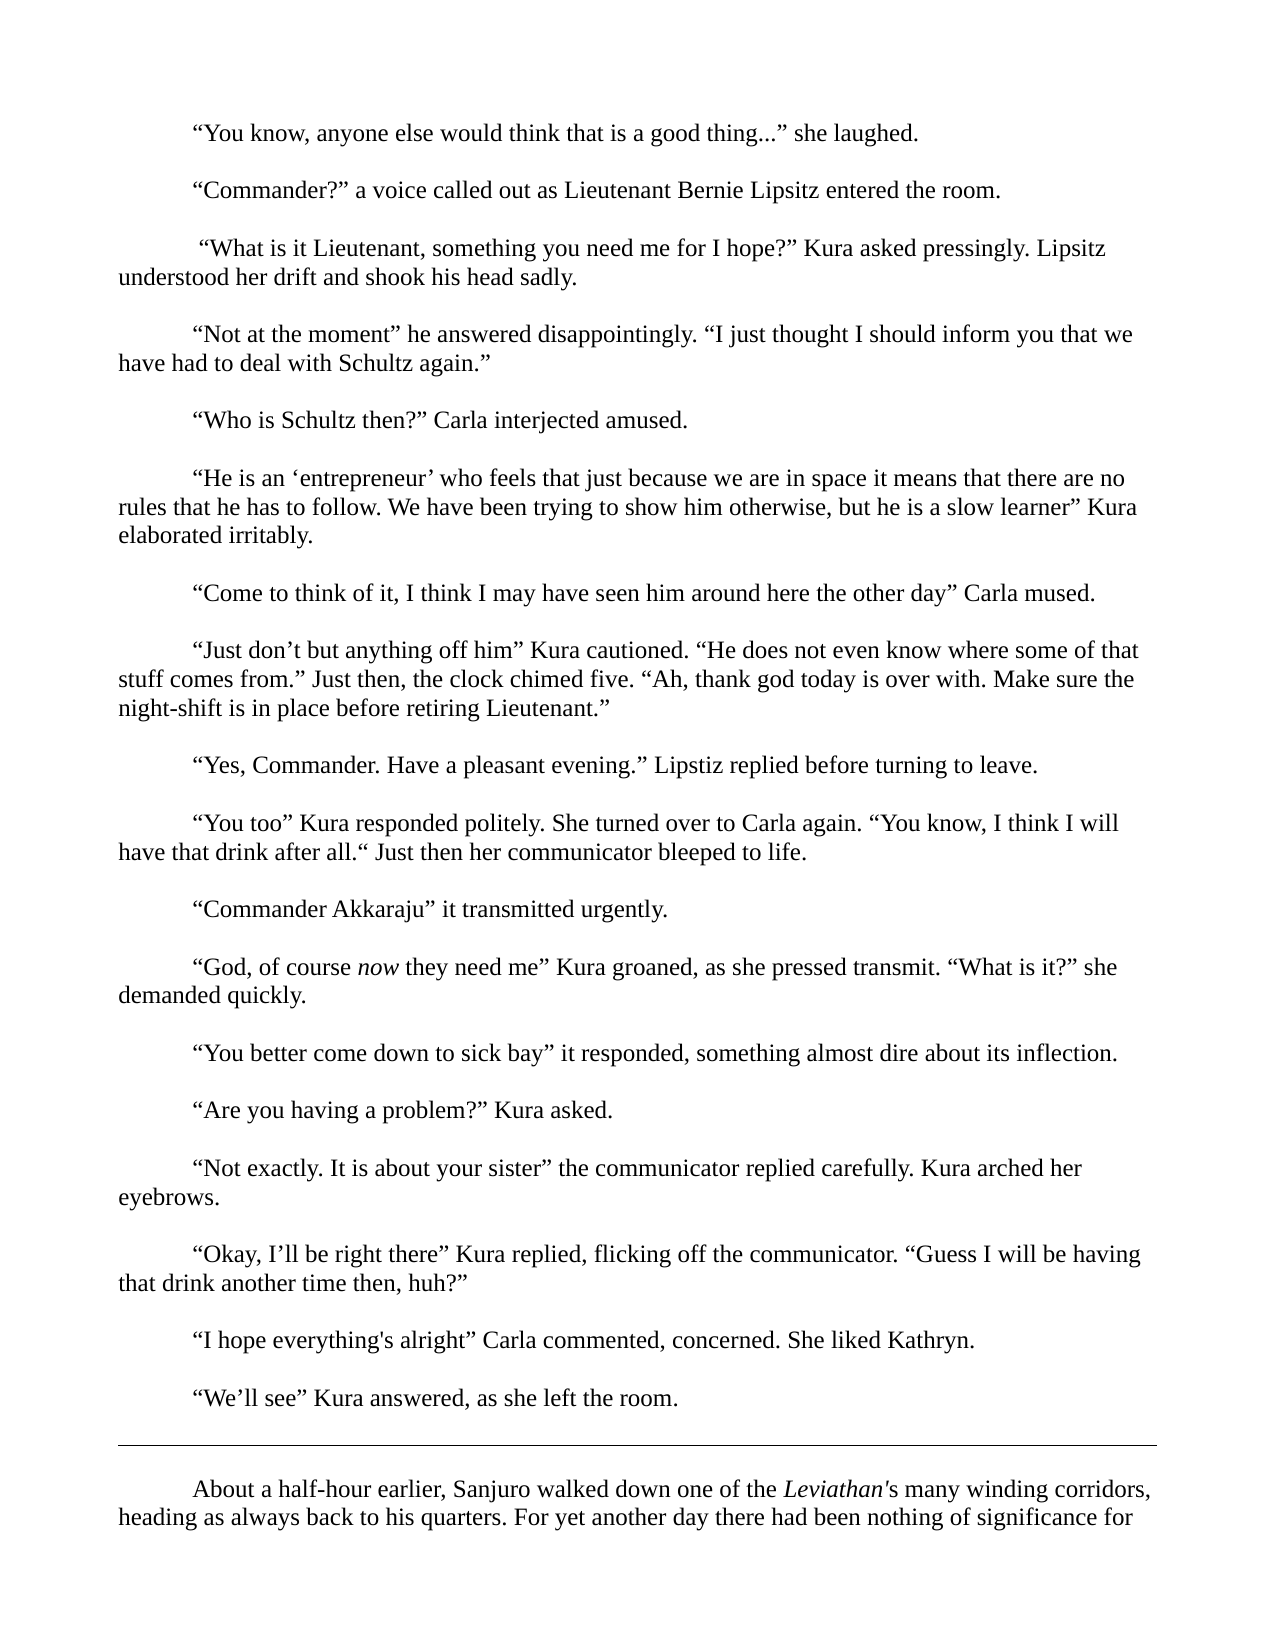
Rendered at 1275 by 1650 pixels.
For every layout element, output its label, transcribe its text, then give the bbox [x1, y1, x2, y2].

text About a half-hour earlier, Sanjuro walked down one of the Leviathan's many winding corridors, heading as always back to his quarters. For yet another day there had been nothing of significance for [118, 1474, 1157, 1531]
text “We’ll see” Kura answered, as she left the room. [118, 1383, 1157, 1445]
text “What is it Lieutenant, something you need me for I hope?” Kura asked pressingly. Lipsitz understood her drift and shook his head sadly. [118, 233, 1157, 291]
text “Are you having a problem?” Kura asked. [118, 1096, 1157, 1124]
text “You better come down to sick bay” it responded, something almost dire about its inflection. [118, 1038, 1157, 1067]
text “Not exactly. It is about your sister” the communicator replied carefully. Kura arched her eyebrows. [118, 1153, 1157, 1211]
text “You too” Kura responded politely. She turned over to Carla again. “You know, I think I will have that drink after all.“ Just then her communicator bleeped to life. [118, 808, 1157, 866]
text “God, of course now they need me” Kura groaned, as she pressed transmit. “What is it?” she demanded quickly. [118, 952, 1157, 1009]
text “He is an ‘entrepreneur’ who feels that just because we are in space it means that there are no rules that he has to follow. We have been trying to show him otherwise, but he is a slow learner” Kura elaborated irritably. [118, 463, 1157, 549]
text “Commander?” a voice called out as Lieutenant Bernie Lipsitz entered the room. [118, 176, 1157, 204]
text “Commander Akkaraju” it transmitted urgently. [118, 894, 1157, 923]
text “Yes, Commander. Have a pleasant evening.” Lipstiz replied before turning to leave. [118, 751, 1157, 779]
text “I hope everything's alright” Carla commented, concerned. She liked Kathryn. [118, 1326, 1157, 1354]
text “Okay, I’ll be right there” Kura replied, flicking off the communicator. “Guess I will be having that drink another time then, huh?” [118, 1239, 1157, 1297]
text “Just don’t but anything off him” Kura cautioned. “He does not even know where some of that stuff comes from.” Just then, the clock chimed five. “Ah, thank god today is over with. Make sure the night-shift is in place before retiring Lieutenant.” [118, 636, 1157, 722]
text “You know, anyone else would think that is a good thing...” she laughed. [118, 118, 1157, 147]
text “Not at the moment” he answered disappointingly. “I just thought I should inform you that we have had to deal with Schultz again.” [118, 319, 1157, 377]
text “Come to think of it, I think I may have seen him around here the other day” Carla mused. [118, 578, 1157, 607]
text “Who is Schultz then?” Carla interjected amused. [118, 406, 1157, 434]
